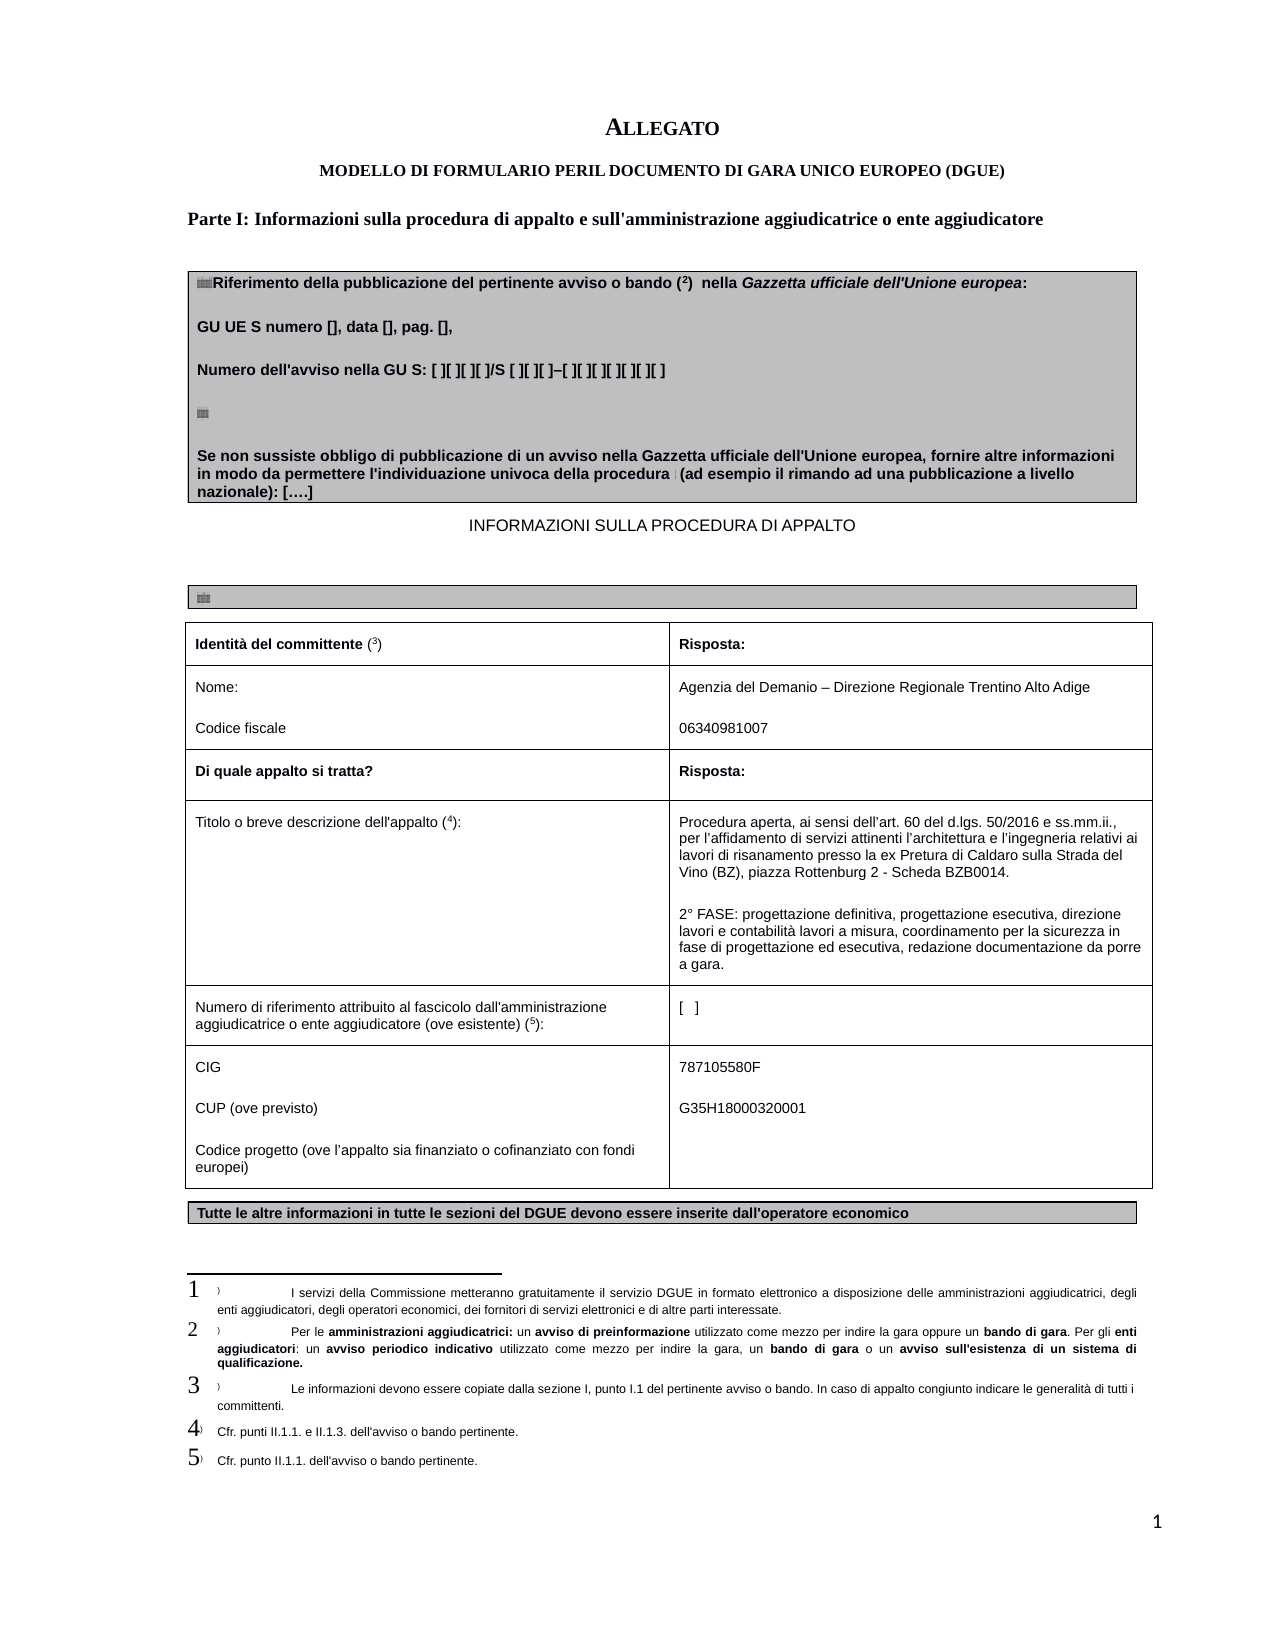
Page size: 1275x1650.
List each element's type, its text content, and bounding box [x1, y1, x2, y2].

table_header Risposta: [670, 623, 1152, 665]
table_cell Titolo o breve descrizione dell'appalto (): [186, 801, 669, 985]
title Informazioni sulla procedura di appalto [187, 516, 1137, 535]
text Se non sussiste obbligo di pubblicazione di un avviso nella Gazzetta ufficiale dell'Unione europea, fornire altre informazioni in modo da permettere l'individuazione univoca della procedura di appalto (ad esempio il rimando ad una pubblicazione a livello nazionale): [….] [189, 443, 1136, 502]
table_cell Numero di riferimento attribuito al fascicolo dall'amministrazione aggiudicatrice o ente aggiudicatore (ove esistente) (): [186, 986, 669, 1045]
subtitle Allegato [187, 112, 1137, 141]
text Numero dell'avviso nella GU S: [ ][ ][ ][ ]/S [ ][ ][ ]–[ ][ ][ ][ ][ ][ ][ ] [189, 357, 1136, 378]
table_header Identità del committente () [186, 623, 669, 665]
text ) I servizi della Commissione metteranno gratuitamente il servizio DGUE in formato elettronico a disposizione delle amministrazioni aggiudicatrici, degli enti aggiudicatori, degli operatori economici, dei fornitori di servizi elettronici e di altre parti interessate. [187, 1274, 1137, 1317]
table_cell Nome: Codice fiscale [186, 666, 669, 749]
table_cell 787105580F G35H18000320001 [670, 1046, 1152, 1188]
table_cell Di quale appalto si tratta? [186, 750, 669, 800]
text GU UE S numero [], data [], pag. [], [189, 314, 1136, 335]
text Per le procedure di appalto per le quali è stato pubblicato un avviso di indizione di gara nella Gazzetta ufficiale dell'Unione europea le informazioni richieste dalla parte I saranno acquisite automaticamente, a condizione che per generare e compilare il DGUE sia utilizzato il servizio DGUE elettronico (). Riferimento della pubblicazione del pertinente avviso o bando () nella Gazzetta ufficiale dell'Unione europea: [189, 272, 1136, 292]
table_cell [ ] [670, 986, 1152, 1045]
text Tutte le altre informazioni in tutte le sezioni del DGUE devono essere inserite dall'operatore economico [189, 1203, 1136, 1223]
text Le informazioni richieste dalla parte I saranno acquisite automaticamente a condizione che per generare e compilare il DGUE sia utilizzato il servizio DGUE in formato elettronico. In caso contrario tali informazioni devono essere inserite dall'operatore economico. [189, 586, 1136, 608]
text Modello di formulario peril documento di gara unico europeo (DGUE) [187, 160, 1137, 179]
table_cell CIG CUP (ove previsto) Codice progetto (ove l’appalto sia finanziato o cofinanziato con fondi europei) [186, 1046, 669, 1188]
text ) Per le amministrazioni aggiudicatrici: un avviso di preinformazione utilizzato come mezzo per indire la gara oppure un bando di gara. Per gli enti aggiudicatori: un avviso periodico indicativo utilizzato come mezzo per indire la gara, un bando di gara o un avviso sull'esistenza di un sistema di qualificazione. [187, 1317, 1137, 1370]
text Se non è pubblicato un avviso di indizione di gara nella GU UE, l'amministrazione aggiudicatrice o l'ente aggiudicatore deve compilare le informazioni in modo da permettere l'individuazione univoca della procedura di appalto: [189, 400, 1136, 421]
table_cell Agenzia del Demanio – Direzione Regionale Trentino Alto Adige 06340981007 [670, 666, 1152, 749]
title Parte I: Informazioni sulla procedura di appalto e sull'amministrazione aggiudicatrice o ente aggiudicatore [187, 208, 1137, 230]
table_cell Procedura aperta, ai sensi dell’art. 60 del d.lgs. 50/2016 e ss.mm.ii., per l’affidamento di servizi attinenti l’architettura e l’ingegneria relativi ai lavori di risanamento presso la ex Pretura di Caldaro sulla Strada del Vino (BZ), piazza Rottenburg 2 - Scheda BZB0014. 2° FASE: progettazione definitiva, progettazione esecutiva, direzione lavori e contabilità lavori a misura, coordinamento per la sicurezza in fase di progettazione ed esecutiva, redazione documentazione da porre a gara. [670, 801, 1152, 985]
table_cell Risposta: [670, 750, 1152, 800]
